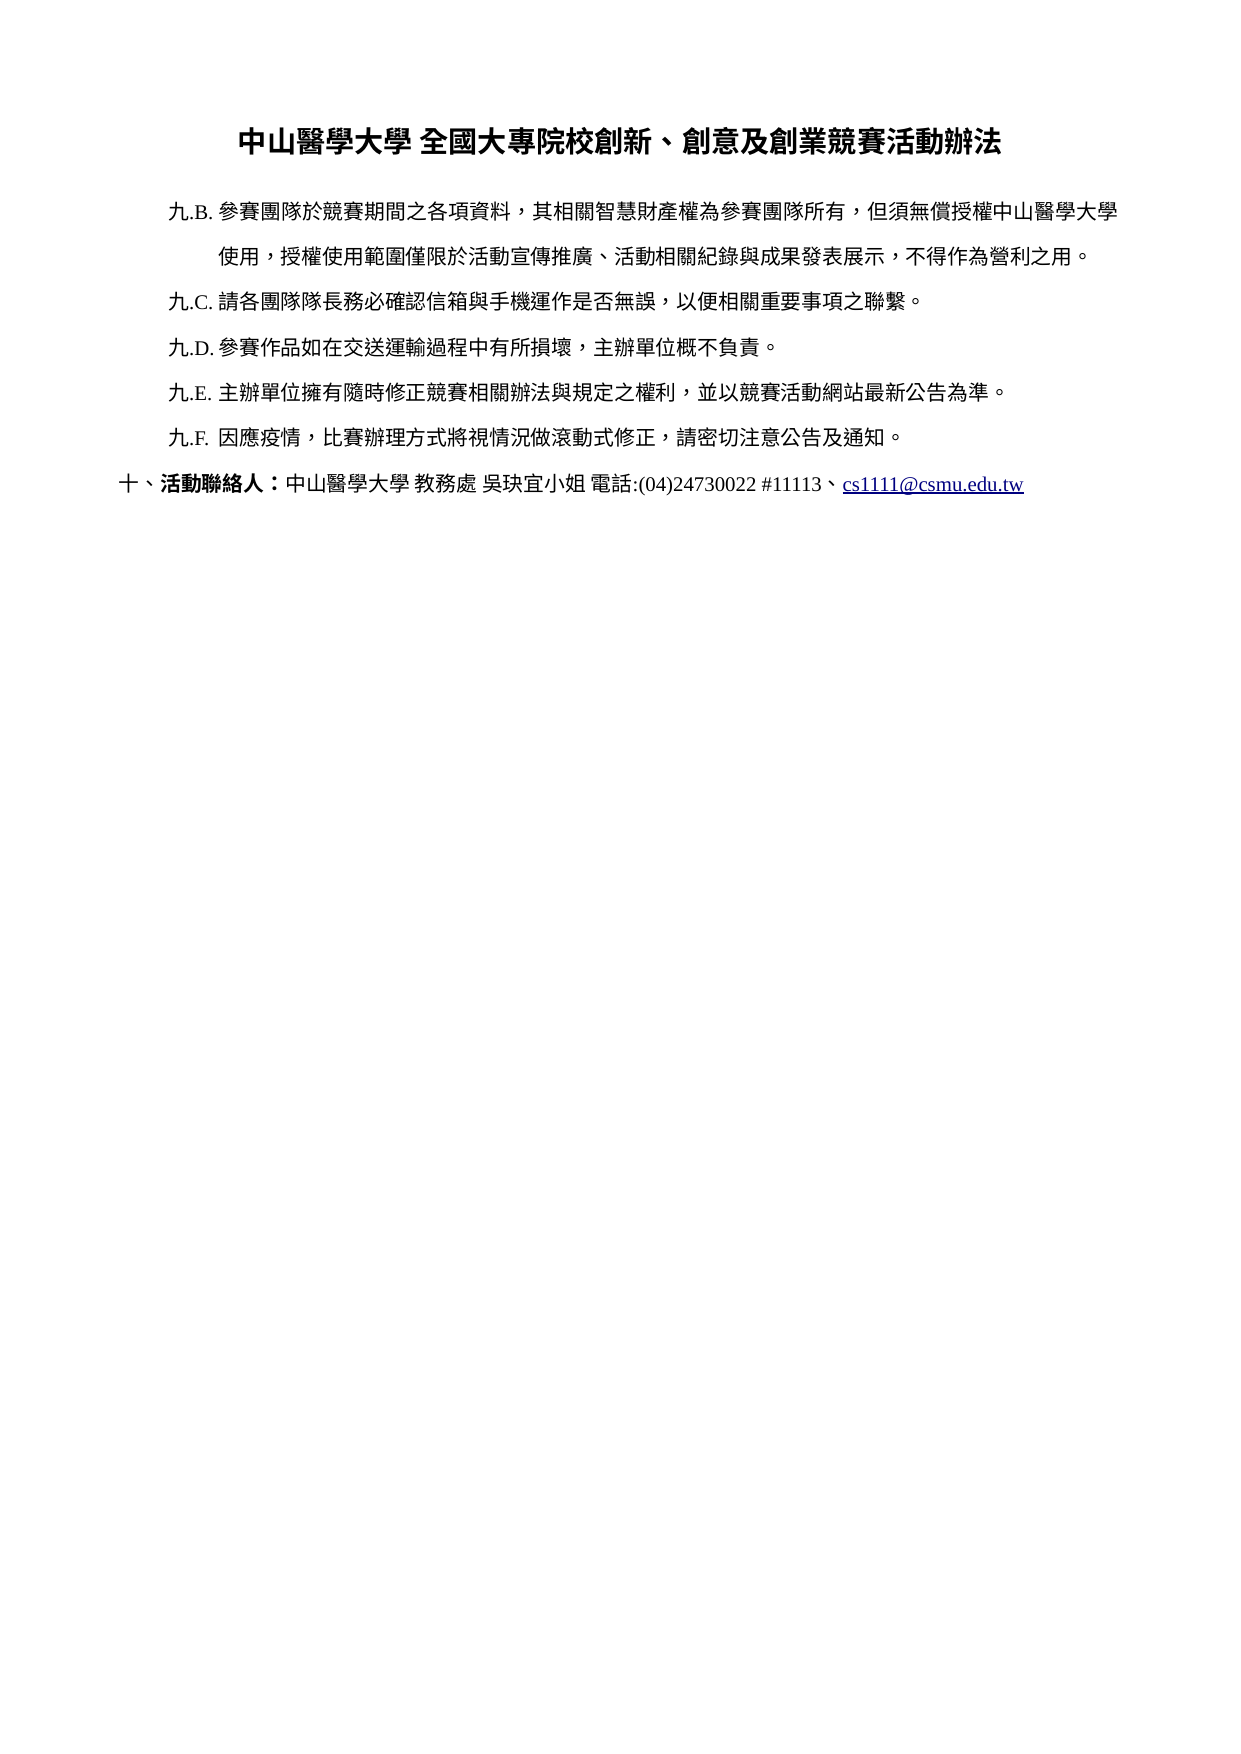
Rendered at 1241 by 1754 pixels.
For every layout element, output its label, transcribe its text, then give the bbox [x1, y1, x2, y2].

list 主辦單位擁有隨時修正競賽相關辦法與規定之權利，並以競賽活動網站最新公告為準。 [168, 376, 1122, 406]
list 請各團隊隊長務必確認信箱與手機運作是否無誤，以便相關重要事項之聯繫。 [168, 286, 1122, 316]
list 因應疫情，比賽辦理方式將視情況做滾動式修正，請密切注意公告及通知。 [168, 421, 1122, 452]
list 參賽團隊於競賽期間之各項資料，其相關智慧財產權為參賽團隊所有，但須無償授權中山醫學大學使用，授權使用範圍僅限於活動宣傳推廣、活動相關紀錄與成果發表展示，不得作為營利之用。 [168, 195, 1122, 270]
list 活動聯絡人：中山醫學大學 教務處 吳玦宜小姐 電話:(04)24730022 #11113、cs1111@csmu.edu.tw [118, 467, 1122, 497]
list 參賽作品如在交送運輸過程中有所損壞，主辦單位概不負責。 [168, 331, 1122, 361]
